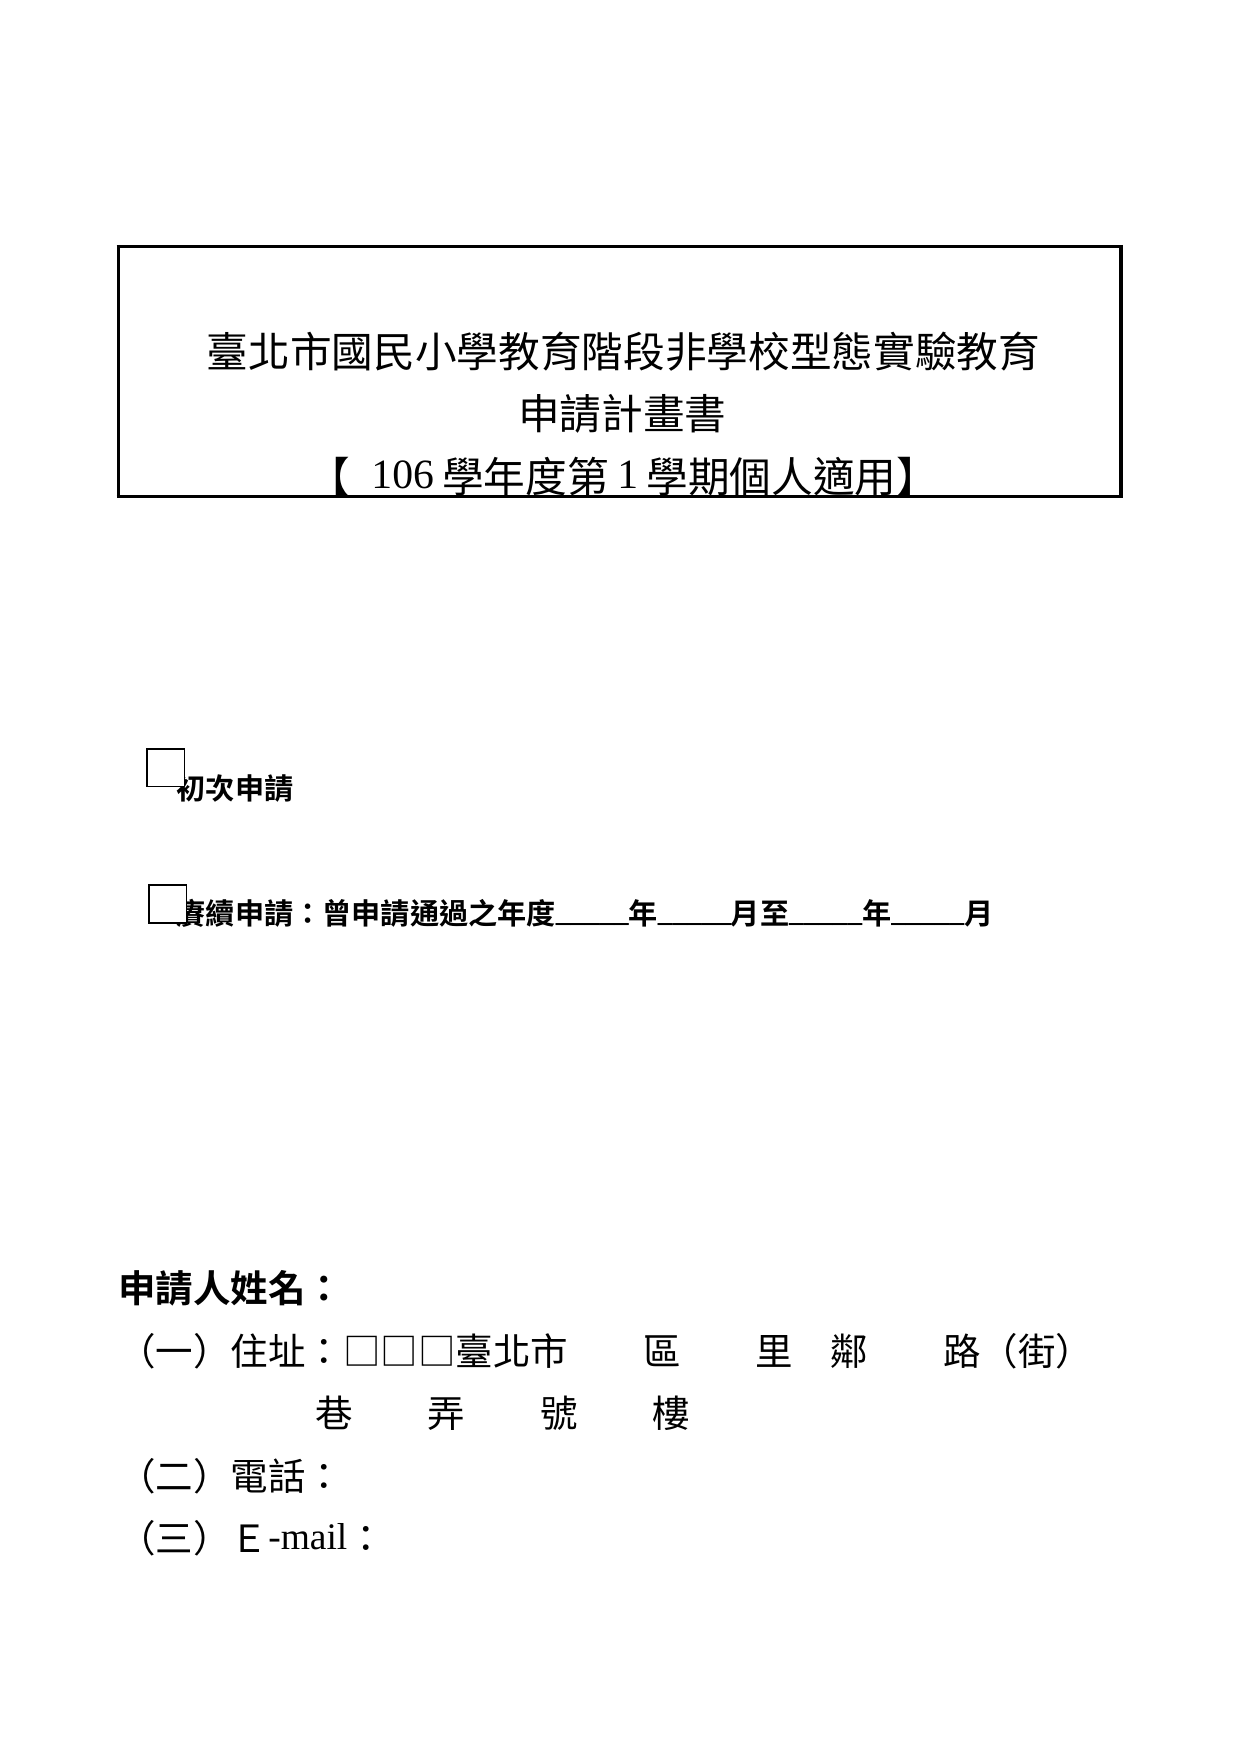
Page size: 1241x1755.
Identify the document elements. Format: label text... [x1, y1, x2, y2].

text 初次申請 [118, 745, 1122, 807]
text （三）Ｅ-mail： [118, 1495, 1122, 1557]
text 賡續申請：曾申請通過之年度_____年_____月至_____年_____月 [118, 870, 1122, 995]
text 申請人姓名： [118, 1245, 1122, 1307]
text 巷 弄 號 樓 [118, 1370, 1122, 1432]
text （二）電話： [118, 1432, 1122, 1495]
text （一）住址：□□□臺北市 區 里 鄰 路（街） [118, 1307, 1122, 1370]
table_header 臺北市國民小學教育階段非學校型態實驗教育 申請計畫書 【 106學年度第1學期個人適用】 [120, 248, 1119, 495]
